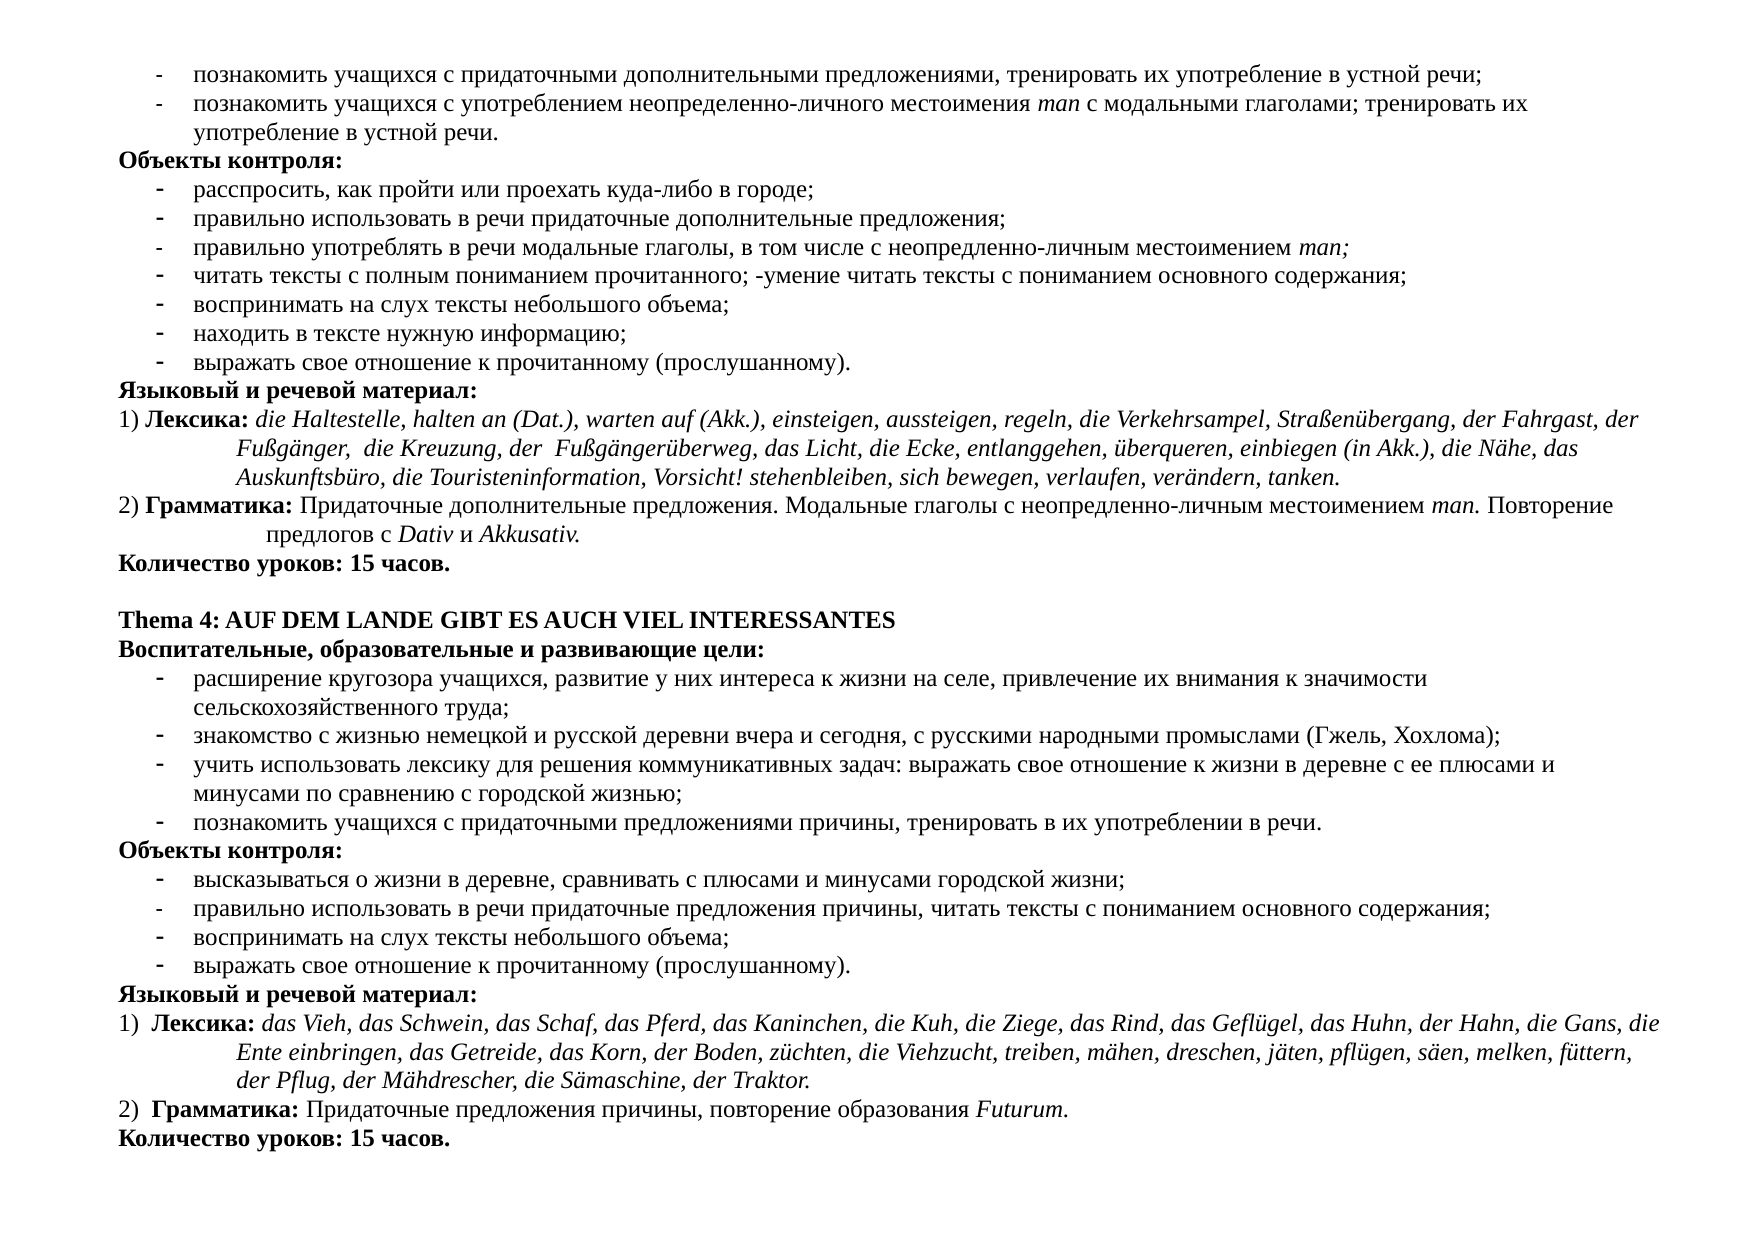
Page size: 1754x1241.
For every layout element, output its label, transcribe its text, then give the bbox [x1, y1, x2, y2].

text 2) Грамматика: Придаточные предложения причины, повторение образования Futurum. [118, 1094, 1665, 1123]
list учить использовать лексику для решения коммуникативных задач: выражать свое отношение к жизни в деревне с ее плюсами и минусами по сравнению с городской жизнью; [156, 749, 1665, 807]
text 2) Грамматика: Придаточные дополнительные предложения. Модальные глаголы с неопредленно-личным местоимением man. Повторение предлогов с Dativ и Akkusativ. [118, 490, 1665, 548]
text Языковый и речевой материал: [118, 979, 1665, 1008]
list воспринимать на слух тексты небольшого объема; [156, 289, 1665, 318]
text Объекты контроля: [118, 835, 1665, 864]
list правильно использовать в речи придаточные дополнительные предложения; [156, 203, 1665, 232]
text Количество уроков: 15 часов. [118, 548, 1665, 577]
list расспросить, как пройти или проехать куда-либо в городе; [156, 174, 1665, 203]
list познакомить учащихся с придаточными дополнительными предложениями, тренировать их употребление в устной речи; [156, 59, 1665, 88]
list правильно использовать в речи придаточные предложения причины, читать тексты с пониманием основного содержания; [156, 893, 1665, 922]
list выражать свое отношение к прочитанному (прослушанному). [156, 950, 1665, 979]
list знакомство с жизнью немецкой и русской деревни вчера и сегодня, с русскими народными промыслами (Гжель, Хохлома); [156, 720, 1665, 749]
list выражать свое отношение к прочитанному (прослушанному). [156, 347, 1665, 375]
list воспринимать на слух тексты небольшого объема; [156, 922, 1665, 950]
list находить в тексте нужную информацию; [156, 318, 1665, 347]
text Объекты контроля: [118, 145, 1665, 174]
text Воспитательные, образовательные и развивающие цели: [118, 634, 1665, 663]
text Языковый и речевой материал: [118, 375, 1665, 404]
list читать тексты с полным пониманием прочитанного; -умение читать тексты с пониманием основного содержания; [156, 260, 1665, 289]
text 1) Лексика: die Haltestelle, halten an (Dat.), warten auf (Akk.), einsteigen, aussteigen, regeln, die Verkehrsampel, Straßenübergang, der Fahrgast, der Fußgänger, die Kreuzung, der Fußgängerüberweg, das Licht, die Ecke, entlanggehen, überqueren, einbiegen (in Akk.), die Nähe, das Auskunftsbüro, die Touristeninformation, Vorsicht! stehenbleiben, sich bewegen, verlaufen, verändern, tanken. [118, 404, 1665, 490]
list правильно употреблять в речи модальные глаголы, в том числе с неопредленно-личным местоимением man; [156, 232, 1665, 260]
text Thema 4: AUF DEM LANDE GIBT ES AUCH VIEL INTERESSANTES [118, 605, 1665, 634]
text Количество уроков: 15 часов. [118, 1123, 1665, 1152]
text 1) Лексика: das Vieh, das Schwein, das Schaf, das Pferd, das Kaninchen, die Kuh, die Ziege, das Rind, das Geflügel, das Huhn, der Hahn, die Gans, die Ente einbringen, das Getreide, das Кorn, der Boden, züchten, die Viehzucht, treiben, mähen, dreschen, jäten, pflügen, säen, melken, füttern, der Pflug, der Mähdrescher, die Sämaschine, der Traktor. [118, 1008, 1665, 1094]
list познакомить учащихся с употреблением неопределенно-личного местоимения man с модальными глаголами; тренировать их употребление в устной речи. [156, 88, 1665, 145]
list познакомить учащихся с придаточными предложениями причины, тренировать в их употреблении в речи. [156, 807, 1665, 835]
list высказываться о жизни в деревне, сравнивать с плюсами и минусами городской жизни; [156, 864, 1665, 893]
list расширение кругозора учащихся, развитие у них интереса к жизни на селе, привлечение их внимания к значимости сельскохозяйственного труда; [156, 663, 1665, 720]
